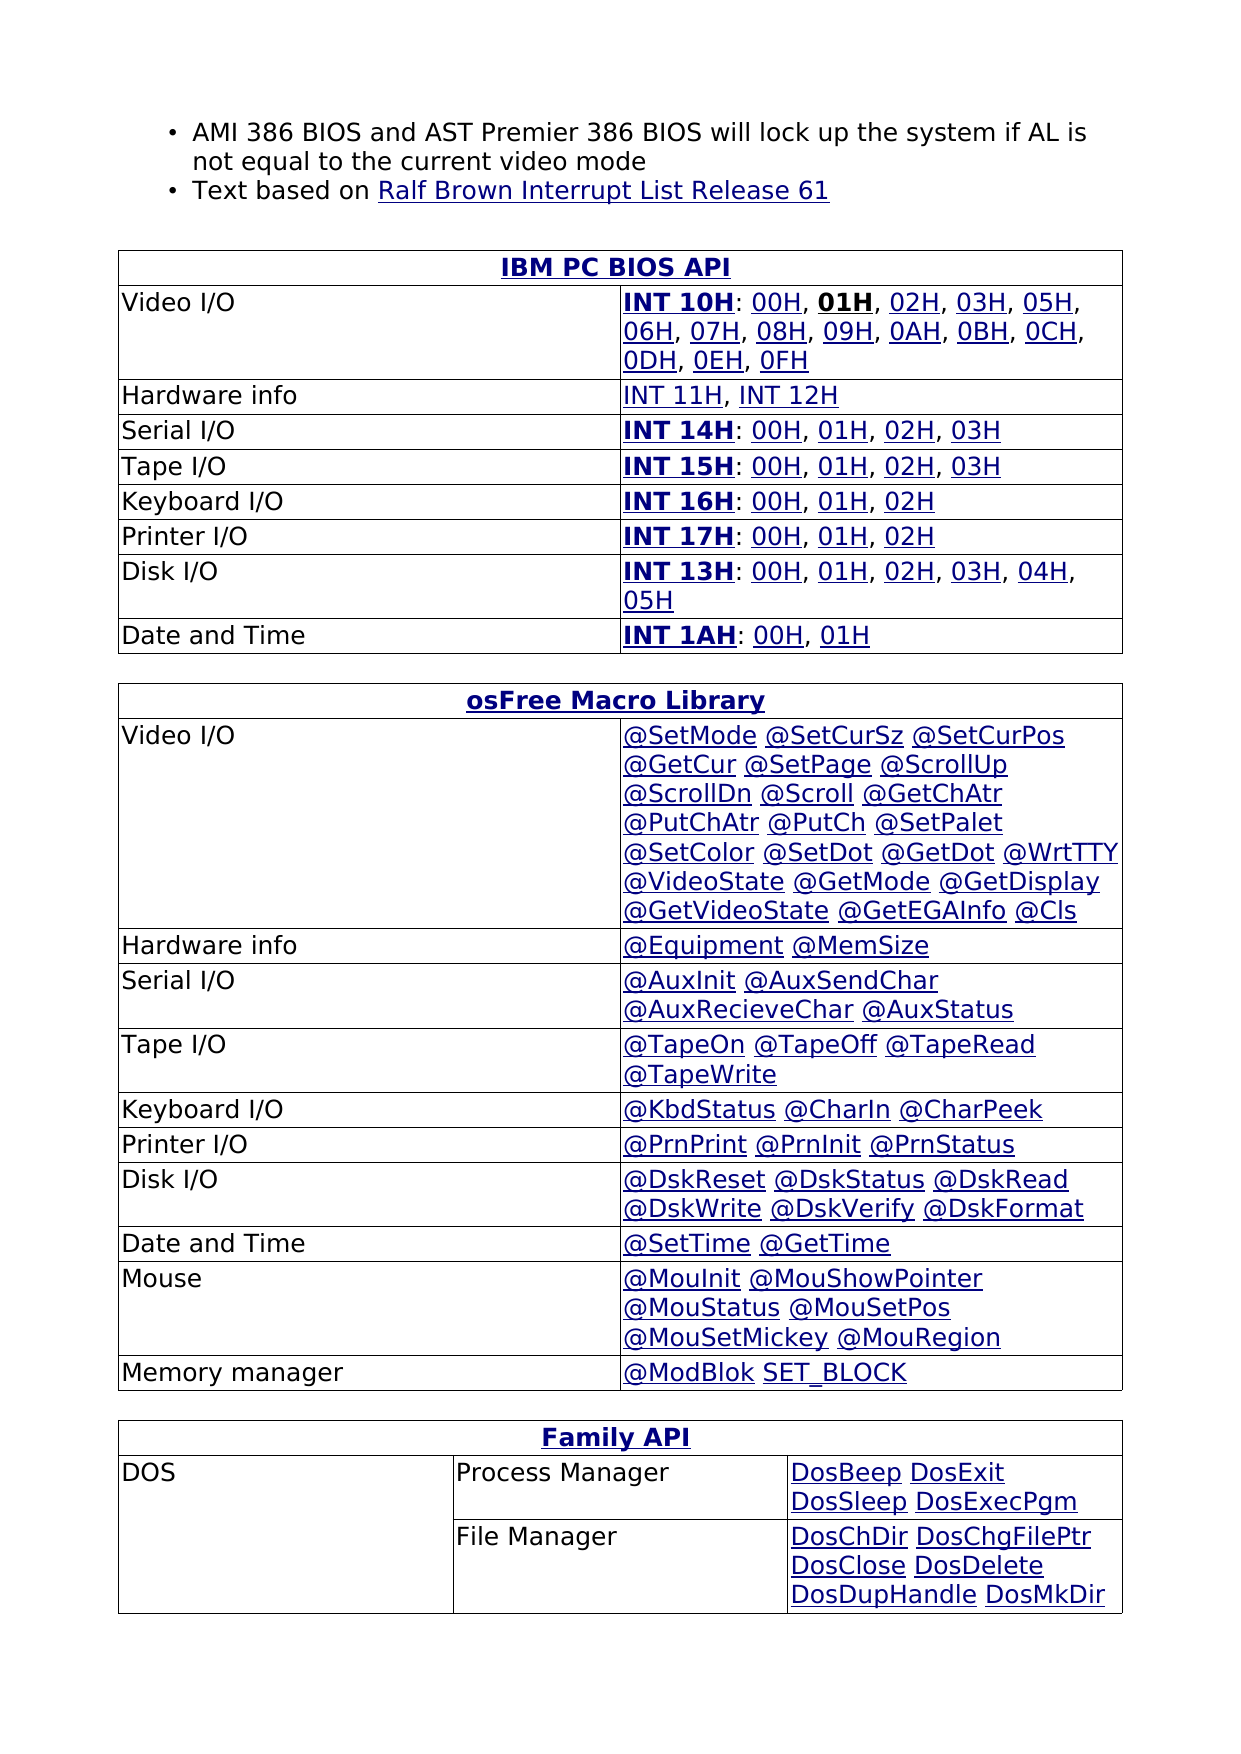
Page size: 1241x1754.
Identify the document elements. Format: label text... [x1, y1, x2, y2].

table_cell @ModBlok SET_BLOCK [621, 1356, 1122, 1390]
table_cell File Manager [454, 1520, 787, 1612]
table_cell @TapeOn @TapeOff @TapeRead @TapeWrite [621, 1029, 1122, 1092]
table_cell Video I/O [119, 286, 620, 378]
table_cell Disk I/O [119, 1163, 620, 1226]
table_cell Serial I/O [119, 415, 620, 449]
table_cell Memory manager [119, 1356, 620, 1390]
table_cell INT 1AH: 00H, 01H [621, 619, 1122, 653]
table_cell Hardware info [119, 380, 620, 413]
table_cell INT 11H, INT 12H [621, 380, 1122, 413]
table_cell Hardware info [119, 929, 620, 963]
table_cell INT 16H: 00H, 01H, 02H [621, 485, 1122, 519]
table_cell Keyboard I/O [119, 485, 620, 519]
table_cell INT 17H: 00H, 01H, 02H [621, 520, 1122, 554]
table_cell Keyboard I/O [119, 1093, 620, 1127]
table_cell Tape I/O [119, 1029, 620, 1092]
table_cell INT 15H: 00H, 01H, 02H, 03H [621, 450, 1122, 484]
table_cell DosChDir DosChgFilePtr DosClose DosDelete DosDupHandle DosMkDir [788, 1520, 1122, 1612]
list AMI 386 BIOS and AST Premier 386 BIOS will lock up the system if AL is not equal to the current video mode [177, 118, 1122, 176]
table_cell Date and Time [119, 1227, 620, 1261]
table_cell DosBeep DosExit DosSleep DosExecPgm [788, 1456, 1122, 1519]
table_cell @MouInit @MouShowPointer @MouStatus @MouSetPos @MouSetMickey @MouRegion [621, 1262, 1122, 1355]
list Text based on Ralf Brown Interrupt List Release 61 [177, 176, 1122, 206]
table_cell Printer I/O [119, 520, 620, 554]
table_cell INT 14H: 00H, 01H, 02H, 03H [621, 415, 1122, 449]
table_cell DOS [119, 1456, 453, 1612]
table_cell INT 13H: 00H, 01H, 02H, 03H, 04H, 05H [621, 555, 1122, 618]
table_cell @PrnPrint @PrnInit @PrnStatus [621, 1128, 1122, 1162]
table_cell Video I/O [119, 719, 620, 928]
table_cell Date and Time [119, 619, 620, 653]
table_cell @SetMode @SetCurSz @SetCurPos @GetCur @SetPage @ScrollUp @ScrollDn @Scroll @GetChAtr @PutChAtr @PutCh @SetPalet @SetColor @SetDot @GetDot @WrtTTY @VideoState @GetMode @GetDisplay @GetVideoState @GetEGAInfo @Cls [621, 719, 1122, 928]
table_cell INT 10H: 00H, 01H, 02H, 03H, 05H, 06H, 07H, 08H, 09H, 0AH, 0BH, 0CH, 0DH, 0EH, 0FH [621, 286, 1122, 378]
table_header IBM PC BIOS API [119, 251, 1122, 285]
table_cell Mouse [119, 1262, 620, 1355]
table_cell Process Manager [454, 1456, 787, 1519]
table_cell @AuxInit @AuxSendChar @AuxRecieveChar @AuxStatus [621, 964, 1122, 1028]
table_cell @Equipment @MemSize [621, 929, 1122, 963]
table_header osFree Macro Library [119, 684, 1122, 718]
table_cell @DskReset @DskStatus @DskRead @DskWrite @DskVerify @DskFormat [621, 1163, 1122, 1226]
table_cell Serial I/O [119, 964, 620, 1028]
table_cell @SetTime @GetTime [621, 1227, 1122, 1261]
table_cell Tape I/O [119, 450, 620, 484]
table_cell Disk I/O [119, 555, 620, 618]
table_header Family API [119, 1421, 1122, 1455]
table_cell @KbdStatus @CharIn @CharPeek [621, 1093, 1122, 1127]
table_cell Printer I/O [119, 1128, 620, 1162]
